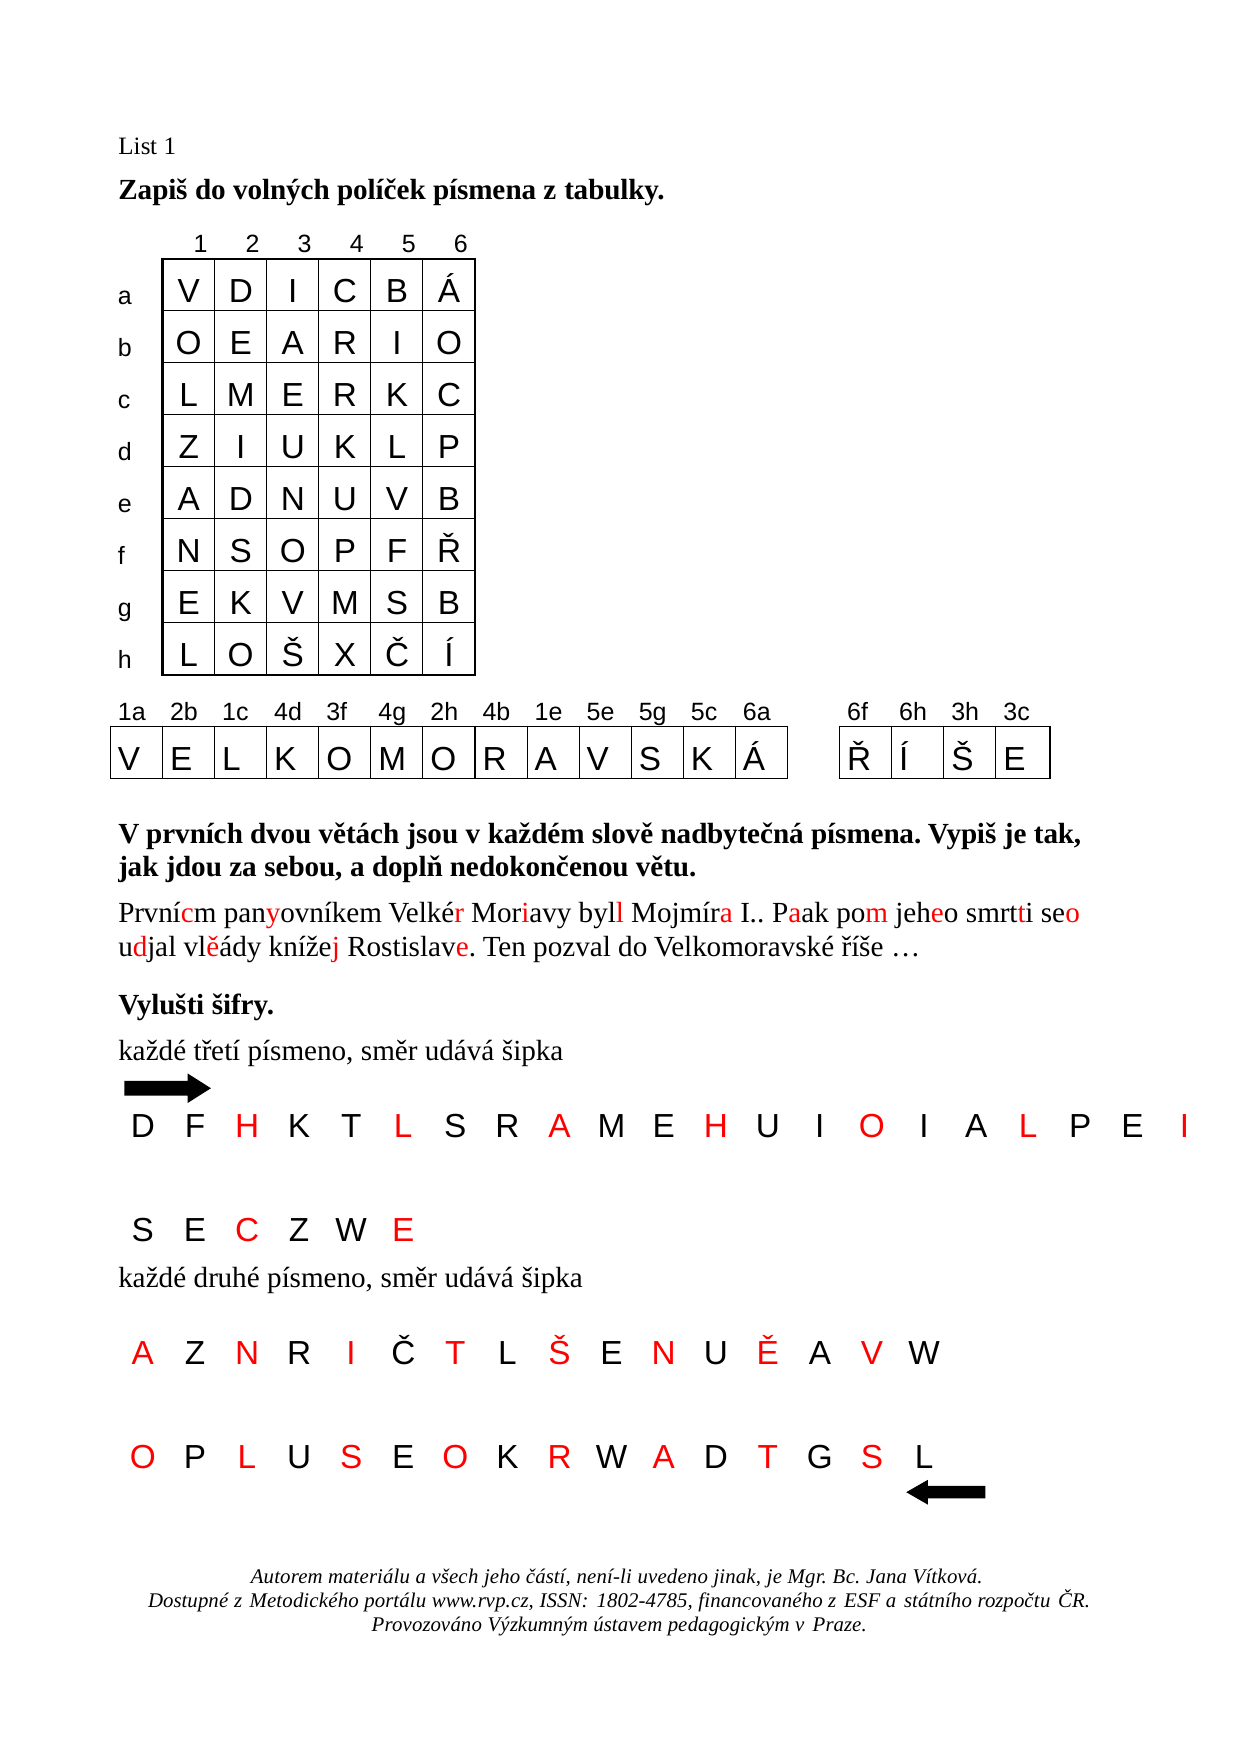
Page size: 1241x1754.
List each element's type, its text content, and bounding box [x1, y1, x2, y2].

table_cell [950, 1196, 1002, 1248]
table_cell K [319, 415, 370, 466]
table_cell W [325, 1196, 377, 1248]
table_cell R [319, 311, 370, 362]
table_cell [533, 1196, 585, 1248]
table_cell K [684, 727, 735, 777]
table_cell [476, 622, 1050, 673]
table_cell B [371, 260, 422, 310]
table_cell [429, 1371, 481, 1423]
table_cell B [423, 467, 474, 518]
table_header M [585, 1092, 637, 1144]
table_cell C [319, 260, 370, 310]
table_cell [1158, 1196, 1210, 1248]
table_cell O [267, 519, 318, 569]
table_cell I [371, 311, 422, 362]
table_cell [690, 1144, 742, 1196]
table_cell S [215, 519, 266, 569]
table_header Š [533, 1319, 585, 1371]
table_cell Z [273, 1196, 325, 1248]
table_header H [221, 1092, 273, 1144]
table_cell D [215, 467, 266, 518]
text List 1 [118, 131, 1122, 160]
table_cell 3f [319, 676, 371, 726]
table_cell L [164, 363, 214, 414]
table_cell O [215, 623, 266, 673]
table_cell L [221, 1423, 273, 1475]
table_cell [1106, 1144, 1158, 1196]
table_header I [325, 1319, 377, 1371]
table_header V [846, 1319, 898, 1371]
table_header U [742, 1092, 794, 1144]
table_cell 4g [371, 676, 423, 726]
table_cell [325, 1371, 377, 1423]
table_cell Č [371, 623, 422, 673]
text V prvních dvou větách jsou v každém slově nadbytečná písmena. Vypiš je tak, jak jdou za sebou, a doplň nedokončenou větu. [118, 816, 1122, 883]
table_cell S [325, 1423, 377, 1475]
text Zapiš do volných políček písmena z tabulky. [118, 172, 1122, 206]
table_cell [788, 674, 839, 726]
table_cell E [169, 1196, 221, 1248]
table_cell [476, 414, 1050, 466]
table_cell 2h [423, 676, 475, 726]
table_header 2 [215, 206, 267, 258]
table_cell [898, 1196, 950, 1248]
table_cell [169, 1144, 221, 1196]
table_cell [377, 1144, 429, 1196]
table_cell A [638, 1423, 689, 1475]
table_cell S [371, 571, 422, 622]
table_cell Š [944, 727, 995, 777]
table_cell V [267, 571, 318, 622]
table_cell R [319, 363, 370, 414]
table_cell 1a [110, 674, 162, 726]
table_header A [794, 1319, 846, 1371]
table_header Z [169, 1319, 221, 1371]
table_cell P [169, 1423, 221, 1475]
table_header E [585, 1319, 637, 1371]
text Prvnícm panyovníkem Velkér Moriavy byll Mojmíra I.. Paak pom jeheo smrtti seo udjal vlěády knížej Rostislave. Ten pozval do Velkomoravské říše … [118, 896, 1122, 963]
table_cell [476, 310, 1050, 362]
table_cell C [423, 363, 474, 414]
table_header E [1106, 1092, 1158, 1144]
table_cell 5c [683, 674, 735, 726]
table_header D [117, 1092, 169, 1144]
table_cell f [110, 518, 161, 569]
table_cell [1002, 1144, 1054, 1196]
table_cell U [273, 1423, 325, 1475]
table_cell S [632, 727, 683, 777]
table_cell E [377, 1423, 429, 1475]
table_header P [1054, 1092, 1106, 1144]
table_header 4 [319, 206, 371, 258]
table_cell [1106, 1196, 1158, 1248]
table_header I [898, 1092, 950, 1144]
table_cell [846, 1196, 898, 1248]
table_header I [1158, 1092, 1210, 1144]
table_cell L [164, 623, 214, 673]
table_cell [950, 1144, 1002, 1196]
table_cell [476, 466, 1050, 518]
table_cell L [898, 1423, 950, 1475]
table_cell [638, 1371, 689, 1423]
table_header K [273, 1092, 325, 1144]
table_header O [846, 1092, 898, 1144]
table_cell R [476, 727, 527, 777]
table_cell Š [267, 623, 318, 673]
table_cell g [110, 570, 161, 622]
table_cell [846, 1144, 898, 1196]
table_header [110, 206, 162, 258]
table_header T [325, 1092, 377, 1144]
table_cell E [215, 311, 266, 362]
table_cell V [111, 727, 162, 777]
table_cell O [164, 311, 214, 362]
table_cell B [423, 571, 474, 622]
table_cell [788, 726, 839, 777]
table_cell [846, 1371, 898, 1423]
table_cell [117, 1371, 169, 1423]
table_header F [169, 1092, 221, 1144]
table_cell S [117, 1196, 169, 1248]
table_cell C [221, 1196, 273, 1248]
table_cell [898, 1371, 950, 1423]
table_cell [638, 1144, 689, 1196]
table_cell [638, 1196, 689, 1248]
table_cell 1c [215, 676, 267, 726]
table_cell [690, 1196, 742, 1248]
table_cell P [423, 415, 474, 466]
table_cell [533, 1144, 585, 1196]
table_cell [476, 570, 1050, 622]
table_header N [221, 1319, 273, 1371]
table_cell E [164, 571, 214, 622]
table_cell [1054, 1196, 1106, 1248]
table_cell [325, 1144, 377, 1196]
table_cell [533, 1371, 585, 1423]
table_cell O [117, 1423, 169, 1475]
table_header S [429, 1092, 481, 1144]
table_header Č [377, 1319, 429, 1371]
table_cell 4d [267, 676, 319, 726]
table_cell E [163, 727, 214, 777]
table_cell L [215, 727, 266, 777]
table_cell [898, 1144, 950, 1196]
table_cell 4b [475, 674, 527, 726]
table_header H [690, 1092, 742, 1144]
table_cell [221, 1371, 273, 1423]
table_cell [1002, 1196, 1054, 1248]
table_header 6 [423, 206, 475, 258]
table_header T [429, 1319, 481, 1371]
table_cell I [215, 415, 266, 466]
table_cell V [371, 467, 422, 518]
table_cell M [319, 571, 370, 622]
table_cell 3c [996, 674, 1050, 726]
table_cell c [110, 362, 161, 414]
table_cell L [371, 415, 422, 466]
text každé druhé písmeno, směr udává šipka [118, 1261, 1122, 1294]
table_cell [273, 1144, 325, 1196]
table_cell U [319, 467, 370, 518]
table_cell [476, 258, 1050, 310]
table_cell E [267, 363, 318, 414]
table_header 5 [371, 206, 423, 258]
table_header U [690, 1319, 742, 1371]
table_cell 6h [892, 674, 944, 726]
table_cell e [110, 466, 161, 518]
table_cell [169, 1371, 221, 1423]
table_cell [794, 1196, 846, 1248]
table_cell [742, 1196, 794, 1248]
table_cell [742, 1371, 794, 1423]
table_cell V [164, 260, 214, 310]
table_cell O [423, 727, 474, 777]
table_cell O [319, 727, 370, 777]
table_cell b [110, 310, 161, 362]
table_cell 5g [631, 674, 683, 726]
table_cell F [371, 519, 422, 569]
table_cell Ř [840, 727, 891, 777]
table_header A [533, 1092, 585, 1144]
table_header Ě [742, 1319, 794, 1371]
table_header 3 [267, 206, 319, 258]
table_cell T [742, 1423, 794, 1475]
table_cell M [215, 363, 266, 414]
table_cell [742, 1144, 794, 1196]
table_cell I [267, 260, 318, 310]
table_cell d [110, 414, 161, 466]
table_cell E [996, 727, 1049, 777]
table_header E [638, 1092, 689, 1144]
table_cell [117, 1144, 169, 1196]
text každé třetí písmeno, směr udává šipka [118, 1034, 1122, 1067]
table_cell 1e [527, 674, 579, 726]
table_header [475, 206, 1050, 258]
table_cell Í [892, 727, 943, 777]
table_cell [1054, 1144, 1106, 1196]
table_cell 2b [163, 676, 214, 726]
table_cell [794, 1371, 846, 1423]
table_cell 6f [840, 674, 892, 726]
table_header A [950, 1092, 1002, 1144]
table_cell [585, 1371, 637, 1423]
table_header L [481, 1319, 533, 1371]
table_cell A [164, 467, 214, 518]
table_cell Ř [423, 519, 474, 569]
table_cell [476, 362, 1050, 414]
table_header L [1002, 1092, 1054, 1144]
table_cell Á [736, 727, 787, 777]
table_cell E [377, 1196, 429, 1248]
table_cell 5e [579, 674, 631, 726]
table_cell [377, 1371, 429, 1423]
table_cell a [110, 258, 161, 310]
table_cell 6a [735, 674, 787, 726]
table_cell [794, 1144, 846, 1196]
table_header W [898, 1319, 950, 1371]
table_cell X [319, 623, 370, 673]
table_cell [585, 1144, 637, 1196]
table_cell [273, 1371, 325, 1423]
table_cell K [481, 1423, 533, 1475]
table_cell h [110, 622, 161, 673]
table_cell K [215, 571, 266, 622]
table_cell A [267, 311, 318, 362]
table_cell [1158, 1144, 1210, 1196]
table_cell N [164, 519, 214, 569]
table_header N [638, 1319, 689, 1371]
table_cell [476, 518, 1050, 569]
table_header R [481, 1092, 533, 1144]
table_cell [221, 1144, 273, 1196]
table_cell V [580, 727, 631, 777]
table_cell M [371, 727, 422, 777]
table_header L [377, 1092, 429, 1144]
table_cell [429, 1144, 481, 1196]
table_cell P [319, 519, 370, 569]
table_cell Í [423, 623, 474, 673]
table_header R [273, 1319, 325, 1371]
table_cell O [429, 1423, 481, 1475]
table_cell K [371, 363, 422, 414]
table_cell N [267, 467, 318, 518]
table_cell [481, 1196, 533, 1248]
table_cell Á [423, 260, 474, 310]
table_cell K [267, 727, 318, 777]
table_cell R [533, 1423, 585, 1475]
table_cell [429, 1196, 481, 1248]
text Vylušti šifry. [118, 988, 1122, 1021]
table_cell [585, 1196, 637, 1248]
table_cell U [267, 415, 318, 466]
table_cell D [215, 260, 266, 310]
table_cell G [794, 1423, 846, 1475]
table_cell Z [164, 415, 214, 466]
table_header A [117, 1319, 169, 1371]
table_cell D [690, 1423, 742, 1475]
table_header 1 [163, 206, 214, 258]
table_cell W [585, 1423, 637, 1475]
table_cell [481, 1144, 533, 1196]
table_cell [481, 1371, 533, 1423]
table_cell O [423, 311, 474, 362]
table_header I [794, 1092, 846, 1144]
table_cell [690, 1371, 742, 1423]
table_cell S [846, 1423, 898, 1475]
table_cell 3h [944, 674, 996, 726]
table_cell A [528, 727, 579, 777]
